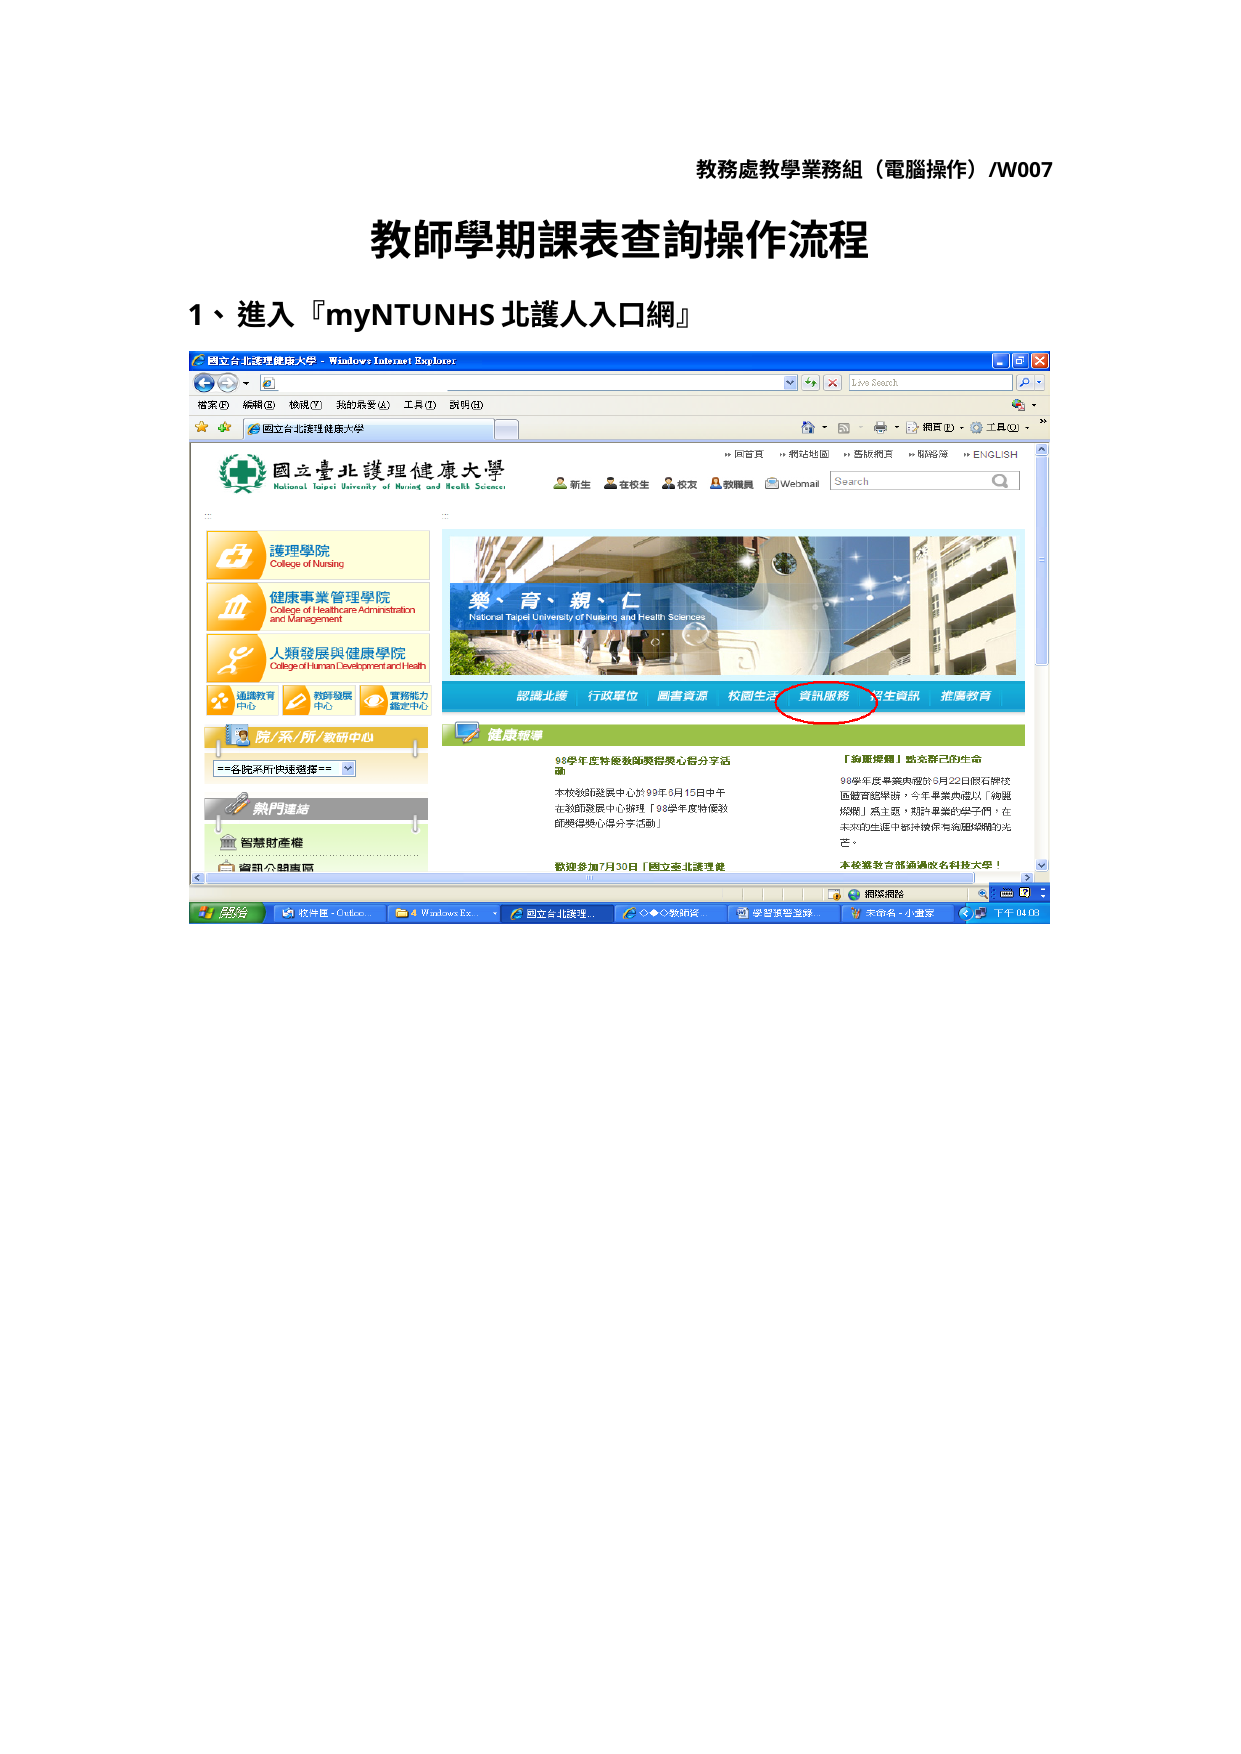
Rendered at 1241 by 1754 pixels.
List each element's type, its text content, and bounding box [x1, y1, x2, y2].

picture [189, 351, 1050, 924]
list 進入『myNTUNHS北護人入口網』 [187, 275, 1053, 350]
text 教師學期課表查詢操作流程 [187, 200, 1053, 275]
